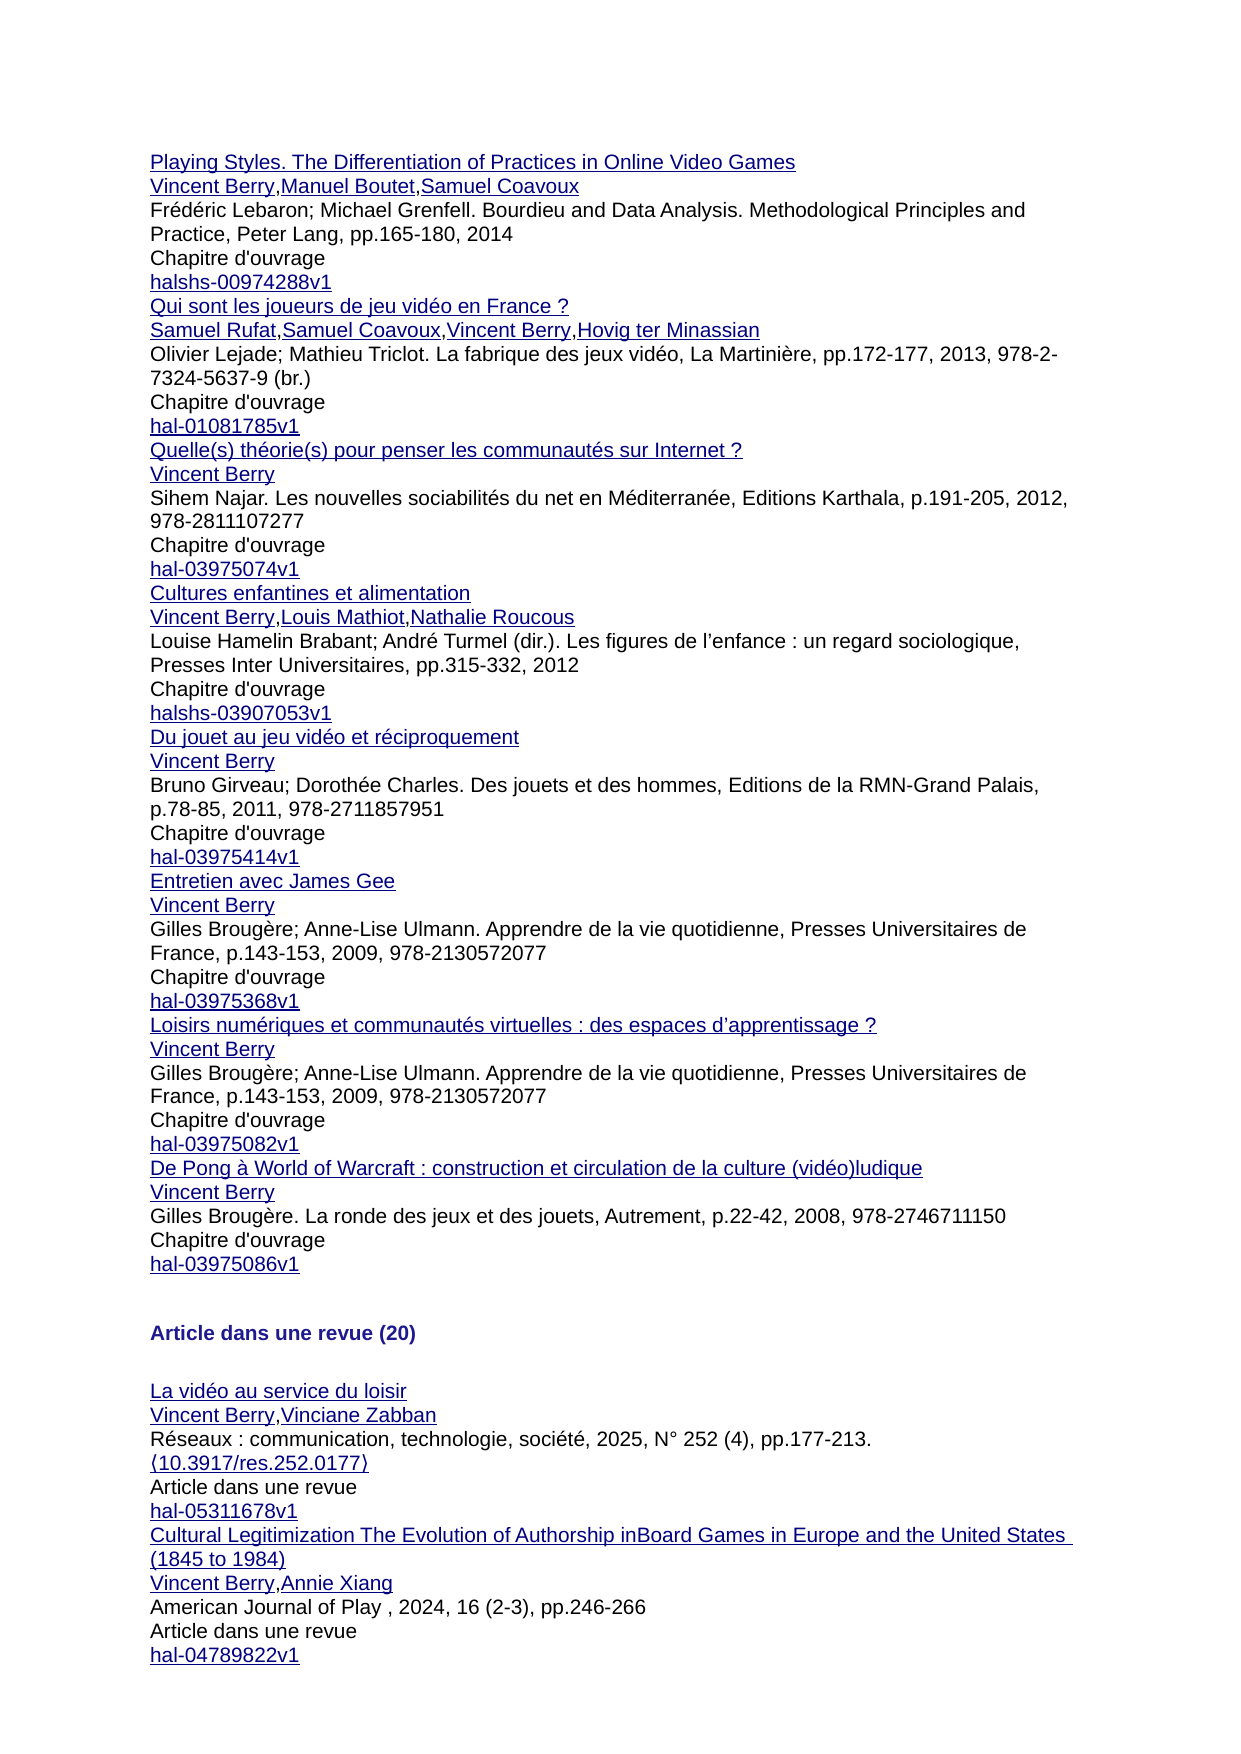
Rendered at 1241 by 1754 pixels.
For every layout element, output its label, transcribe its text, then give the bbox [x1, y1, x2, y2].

table_cell Du jouet au jeu vidéo et réciproquement Vincent Berry Bruno Girveau; Dorothée Charles. Des jouets et des hommes, Editions de la RMN-Grand Palais, p.78-85, 2011, 978-2711857951 Chapitre d'ouvrage hal-03975414v1 [150, 725, 1090, 869]
table_header La vidéo au service du loisir Vincent Berry,Vinciane Zabban Réseaux : communication, technologie, société, 2025, N° 252 (4), pp.177-213. ⟨10.3917/res.252.0177⟩ Article dans une revue hal-05311678v1 [150, 1379, 1090, 1523]
table_cell Entretien avec James Gee Vincent Berry Gilles Brougère; Anne-Lise Ulmann. Apprendre de la vie quotidienne, Presses Universitaires de France, p.143-153, 2009, 978-2130572077 Chapitre d'ouvrage hal-03975368v1 [150, 869, 1090, 1012]
table_cell Cultural Legitimization The Evolution of Authorship inBoard Games in Europe and the United States (1845 to 1984) Vincent Berry,Annie Xiang American Journal of Play , 2024, 16 (2-3), pp.246-266 Article dans une revue hal-04789822v1 [150, 1523, 1090, 1667]
table_cell Loisirs numériques et communautés virtuelles : des espaces d’apprentissage ? Vincent Berry Gilles Brougère; Anne-Lise Ulmann. Apprendre de la vie quotidienne, Presses Universitaires de France, p.143-153, 2009, 978-2130572077 Chapitre d'ouvrage hal-03975082v1 [150, 1013, 1090, 1156]
subtitle Article dans une revue (20) [150, 1321, 1090, 1345]
table_cell Quelle(s) théorie(s) pour penser les communautés sur Internet ? Vincent Berry Sihem Najar. Les nouvelles sociabilités du net en Méditerranée, Editions Karthala, p.191-205, 2012, 978-2811107277 Chapitre d'ouvrage hal-03975074v1 [150, 438, 1090, 581]
table_cell De Pong à World of Warcraft : construction et circulation de la culture (vidéo)ludique Vincent Berry Gilles Brougère. La ronde des jeux et des jouets, Autrement, p.22-42, 2008, 978-2746711150 Chapitre d'ouvrage hal-03975086v1 [150, 1156, 1090, 1276]
table_cell Qui sont les joueurs de jeu vidéo en France ? Samuel Rufat,Samuel Coavoux,Vincent Berry,Hovig ter Minassian Olivier Lejade; Mathieu Triclot. La fabrique des jeux vidéo, La Martinière, pp.172-177, 2013, 978-2-7324-5637-9 (br.) Chapitre d'ouvrage hal-01081785v1 [150, 294, 1090, 437]
table_cell Playing Styles. The Differentiation of Practices in Online Video Games Vincent Berry,Manuel Boutet,Samuel Coavoux Frédéric Lebaron; Michael Grenfell. Bourdieu and Data Analysis. Methodological Principles and Practice, Peter Lang, pp.165-180, 2014 Chapitre d'ouvrage halshs-00974288v1 [150, 150, 1090, 294]
table_cell Cultures enfantines et alimentation Vincent Berry,Louis Mathiot,Nathalie Roucous Louise Hamelin Brabant; André Turmel (dir.). Les figures de l’enfance : un regard sociologique, Presses Inter Universitaires, pp.315-332, 2012 Chapitre d'ouvrage halshs-03907053v1 [150, 581, 1090, 725]
